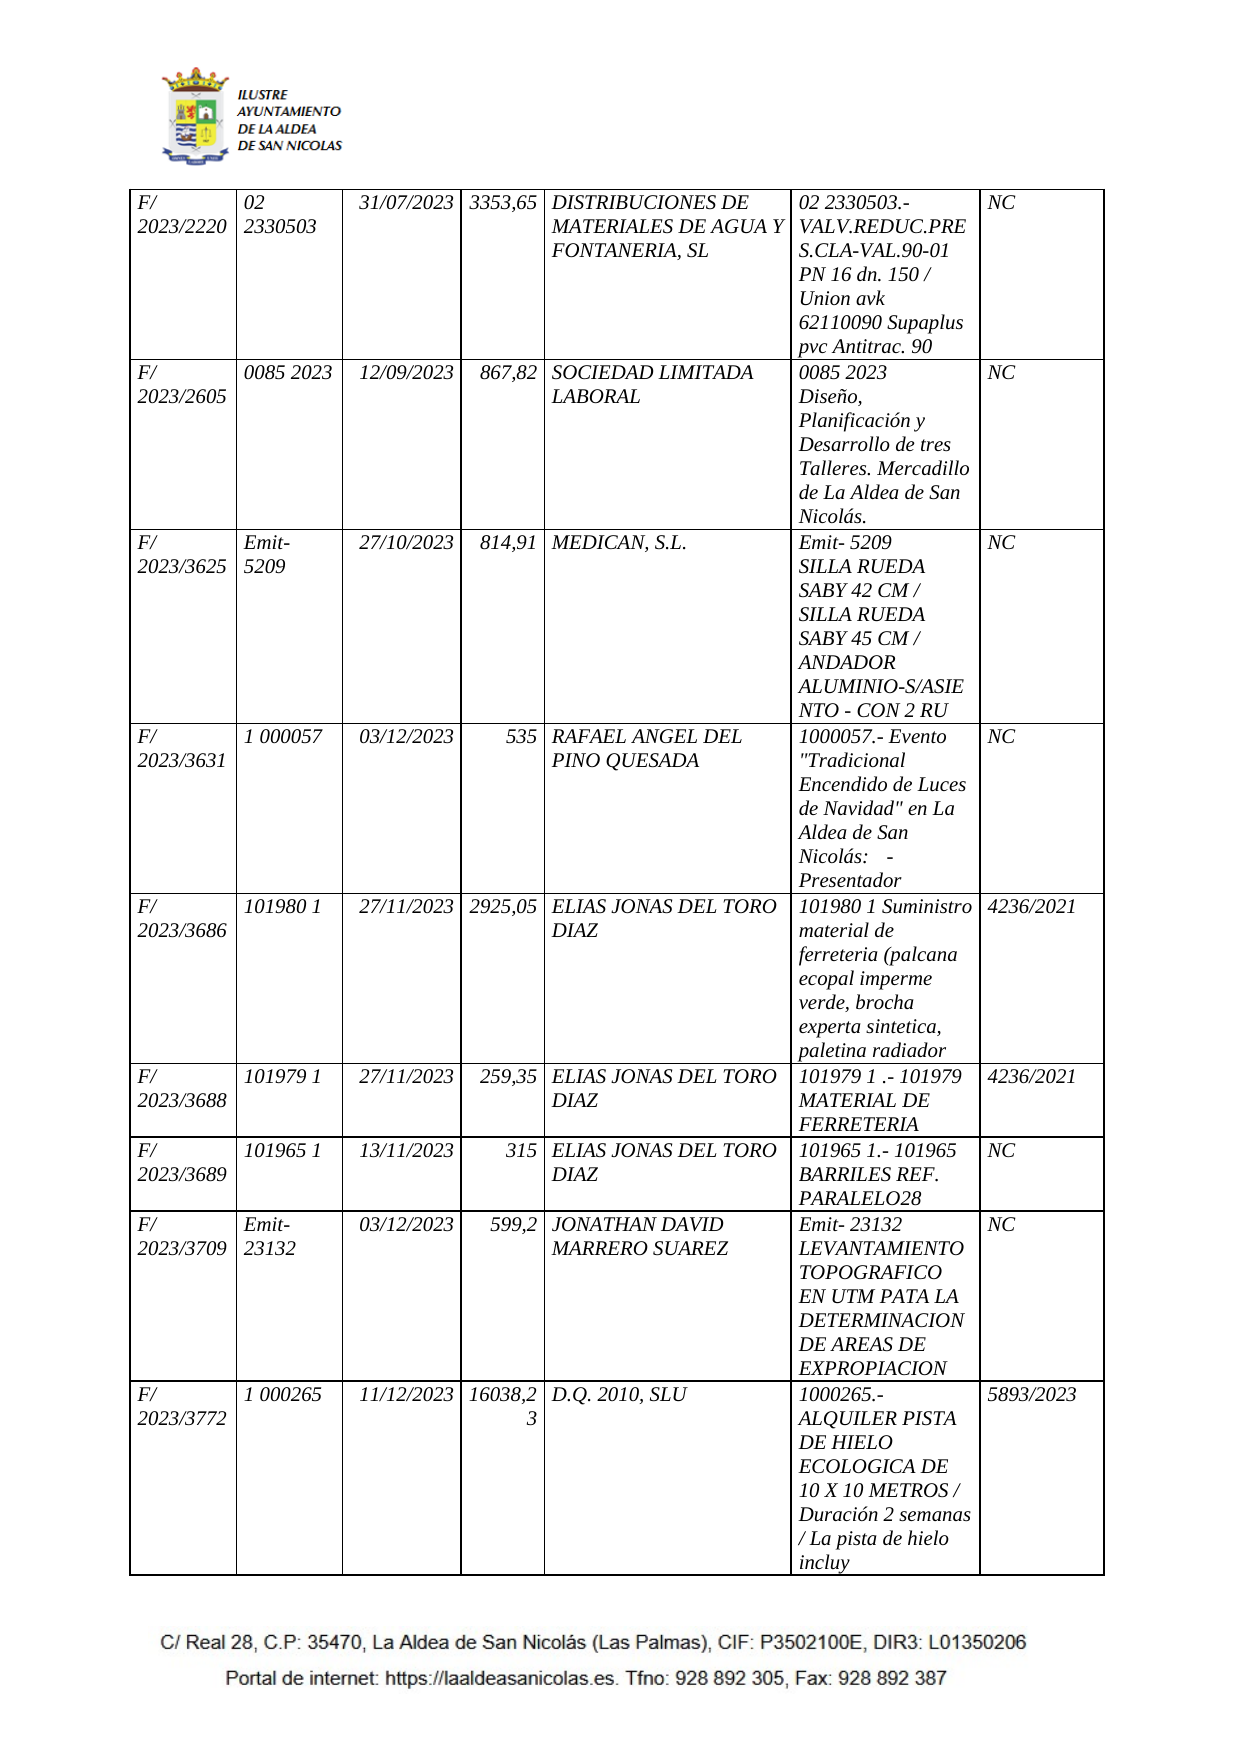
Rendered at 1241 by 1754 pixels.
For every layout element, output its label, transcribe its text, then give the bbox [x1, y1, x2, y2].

table_cell 13/11/2023 [343, 1138, 460, 1210]
table_cell ELIAS JONAS DEL TORO DIAZ [545, 894, 790, 1062]
table_cell F/2023/3625 [131, 530, 236, 722]
table_cell DISTRIBUCIONES DE MATERIALES DE AGUA Y FONTANERIA, SL [545, 190, 790, 358]
table_cell 03/12/2023 [343, 724, 460, 892]
table_cell Emit- 23132 LEVANTAMIENTO TOPOGRAFICO EN UTM PATA LA DETERMINACION DE AREAS DE EXPROPIACION [792, 1212, 979, 1380]
table_cell 27/11/2023 [343, 894, 460, 1062]
table_cell 3353,65 [462, 190, 544, 358]
table_cell 0085 2023 Diseño, Planificación y Desarrollo de tres Talleres. Mercadillo de La Aldea de San Nicolás. [792, 360, 979, 528]
table_cell 867,82 [462, 360, 544, 528]
table_cell 101979 1 [237, 1064, 342, 1136]
table_cell 535 [462, 724, 544, 892]
table_cell NC [981, 530, 1103, 722]
table_cell 0085 2023 [237, 360, 342, 528]
table_cell NC [981, 724, 1103, 892]
table_cell 03/12/2023 [343, 1212, 460, 1380]
table_cell NC [981, 1212, 1103, 1380]
table_cell F/2023/3688 [131, 1064, 236, 1136]
table_cell 259,35 [462, 1064, 544, 1136]
table_cell 4236/2021 [981, 894, 1103, 1062]
table_cell 814,91 [462, 530, 544, 722]
table_cell ELIAS JONAS DEL TORO DIAZ [545, 1138, 790, 1210]
table_cell F/2023/2605 [131, 360, 236, 528]
table_cell 1000265.-ALQUILER PISTA DE HIELO ECOLOGICA DE 10 X 10 METROS / Duración 2 semanas / La pista de hielo incluy [792, 1382, 979, 1574]
table_cell F/2023/3631 [131, 724, 236, 892]
table_cell 1000057.- Evento "Tradicional Encendido de Luces de Navidad" en La Aldea de San Nicolás: - Presentador [792, 724, 979, 892]
table_cell 02 2330503.- VALV.REDUC.PRES.CLA-VAL.90-01 PN 16 dn. 150 / Union avk 62110090 Supaplus pvc Antitrac. 90 [792, 190, 979, 358]
table_cell 12/09/2023 [343, 360, 460, 528]
table_cell 101980 1 [237, 894, 342, 1062]
table_cell 2925,05 [462, 894, 544, 1062]
table_cell F/2023/3772 [131, 1382, 236, 1574]
table_cell 1 000057 [237, 724, 342, 892]
table_cell ELIAS JONAS DEL TORO DIAZ [545, 1064, 790, 1136]
table_cell 27/11/2023 [343, 1064, 460, 1136]
table_cell NC [981, 1138, 1103, 1210]
table_cell D.Q. 2010, SLU [545, 1382, 790, 1574]
table_cell SOCIEDAD LIMITADA LABORAL [545, 360, 790, 528]
table_cell 31/07/2023 [343, 190, 460, 358]
table_cell NC [981, 190, 1103, 358]
table_cell 599,2 [462, 1212, 544, 1380]
picture [148, 1626, 1034, 1694]
table_cell JONATHAN DAVID MARRERO SUAREZ [545, 1212, 790, 1380]
table_cell 27/10/2023 [343, 530, 460, 722]
table_cell F/2023/3689 [131, 1138, 236, 1210]
table_cell 101980 1 Suministro material de ferreteria (palcana ecopal imperme verde, brocha experta sintetica, paletina radiador [792, 894, 979, 1062]
table_cell F/2023/3686 [131, 894, 236, 1062]
table_cell 101965 1 [237, 1138, 342, 1210]
table_cell 101965 1.- 101965 BARRILES REF. PARALELO28 [792, 1138, 979, 1210]
picture [148, 59, 358, 173]
table_cell 11/12/2023 [343, 1382, 460, 1574]
table_cell RAFAEL ANGEL DEL PINO QUESADA [545, 724, 790, 892]
table_cell 5893/2023 [981, 1382, 1103, 1574]
table_cell 4236/2021 [981, 1064, 1103, 1136]
table_cell F/2023/3709 [131, 1212, 236, 1380]
table_cell Emit- 23132 [237, 1212, 342, 1380]
table_cell 02 2330503 [237, 190, 342, 358]
table_cell Emit- 5209 SILLA RUEDA SABY 42 CM / SILLA RUEDA SABY 45 CM / ANDADOR ALUMINIO-S/ASIENTO - CON 2 RU [792, 530, 979, 722]
table_cell 101979 1 .- 101979 MATERIAL DE FERRETERIA [792, 1064, 979, 1136]
table_cell 16038,23 [462, 1382, 544, 1574]
table_cell NC [981, 360, 1103, 528]
table_cell F/2023/2220 [131, 190, 236, 358]
table_cell Emit- 5209 [237, 530, 342, 722]
table_cell MEDICAN, S.L. [545, 530, 790, 722]
table_cell 1 000265 [237, 1382, 342, 1574]
table_cell 315 [462, 1138, 544, 1210]
